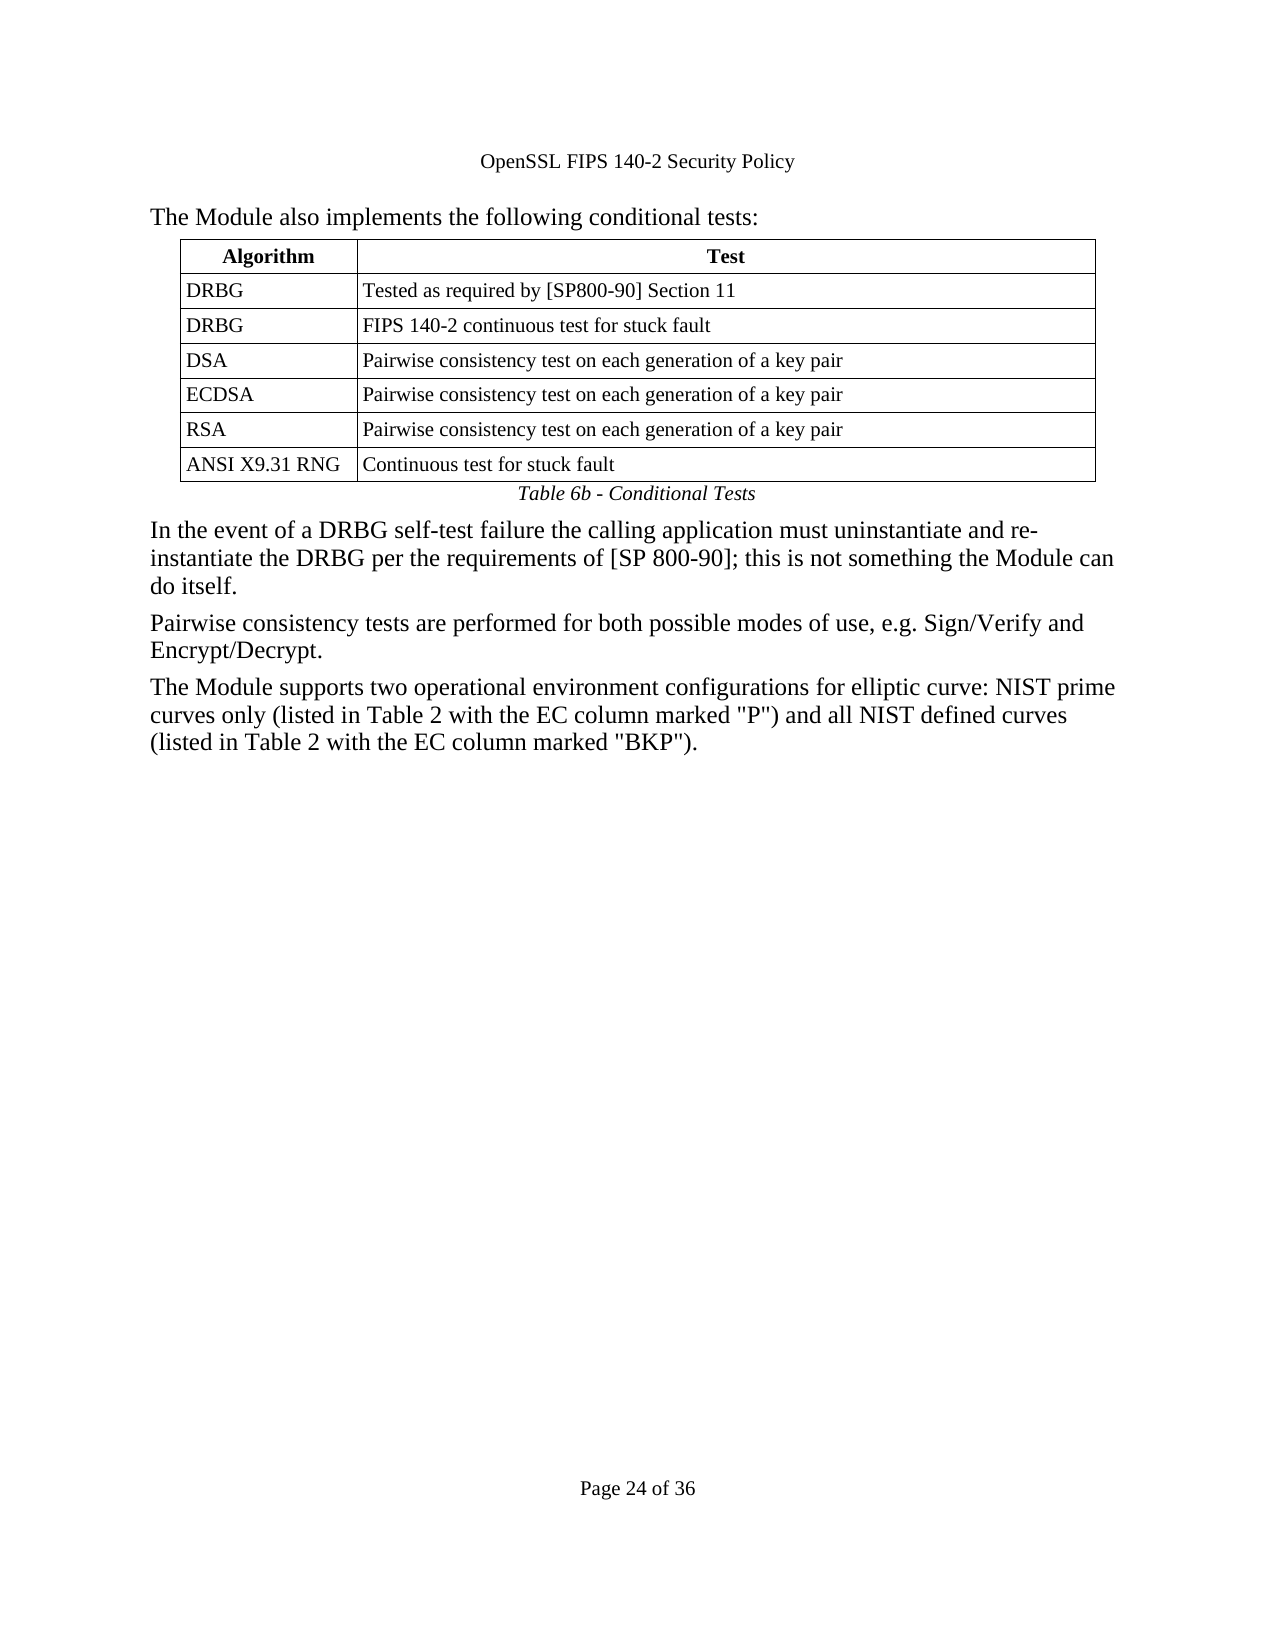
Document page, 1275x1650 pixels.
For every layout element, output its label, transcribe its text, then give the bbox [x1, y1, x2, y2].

text The Module supports two operational environment configurations for elliptic curve: NIST prime curves only (listed in Table 2 with the EC column marked "P") and all NIST defined curves (listed in Table 2 with the EC column marked "BKP"). [150, 673, 1125, 756]
text Table 6b - Conditional Tests [150, 482, 1125, 505]
text In the event of a DRBG self-test failure the calling application must uninstantiate and re-instantiate the DRBG per the requirements of [SP 800-90]; this is not something the Module can do itself. [150, 517, 1125, 600]
table_cell DRBG [181, 309, 357, 343]
table_cell DSA [181, 344, 357, 377]
table_cell ANSI X9.31 RNG [181, 448, 357, 481]
table_cell Pairwise consistency test on each generation of a key pair [358, 379, 1095, 412]
text Pairwise consistency tests are performed for both possible modes of use, e.g. Sign/Verify and Encrypt/Decrypt. [150, 609, 1125, 664]
table_cell Tested as required by [SP800-90] Section 11 [358, 274, 1095, 308]
table_cell DRBG [181, 274, 357, 308]
table_cell Continuous test for stuck fault [358, 448, 1095, 481]
table_cell RSA [181, 413, 357, 447]
table_cell Pairwise consistency test on each generation of a key pair [358, 344, 1095, 377]
table_cell ECDSA [181, 379, 357, 412]
table_header Algorithm [181, 240, 357, 273]
table_header Test [358, 240, 1095, 273]
table_cell FIPS 140-2 continuous test for stuck fault [358, 309, 1095, 343]
text The Module also implements the following conditional tests: [150, 203, 1125, 230]
table_cell Pairwise consistency test on each generation of a key pair [358, 413, 1095, 447]
